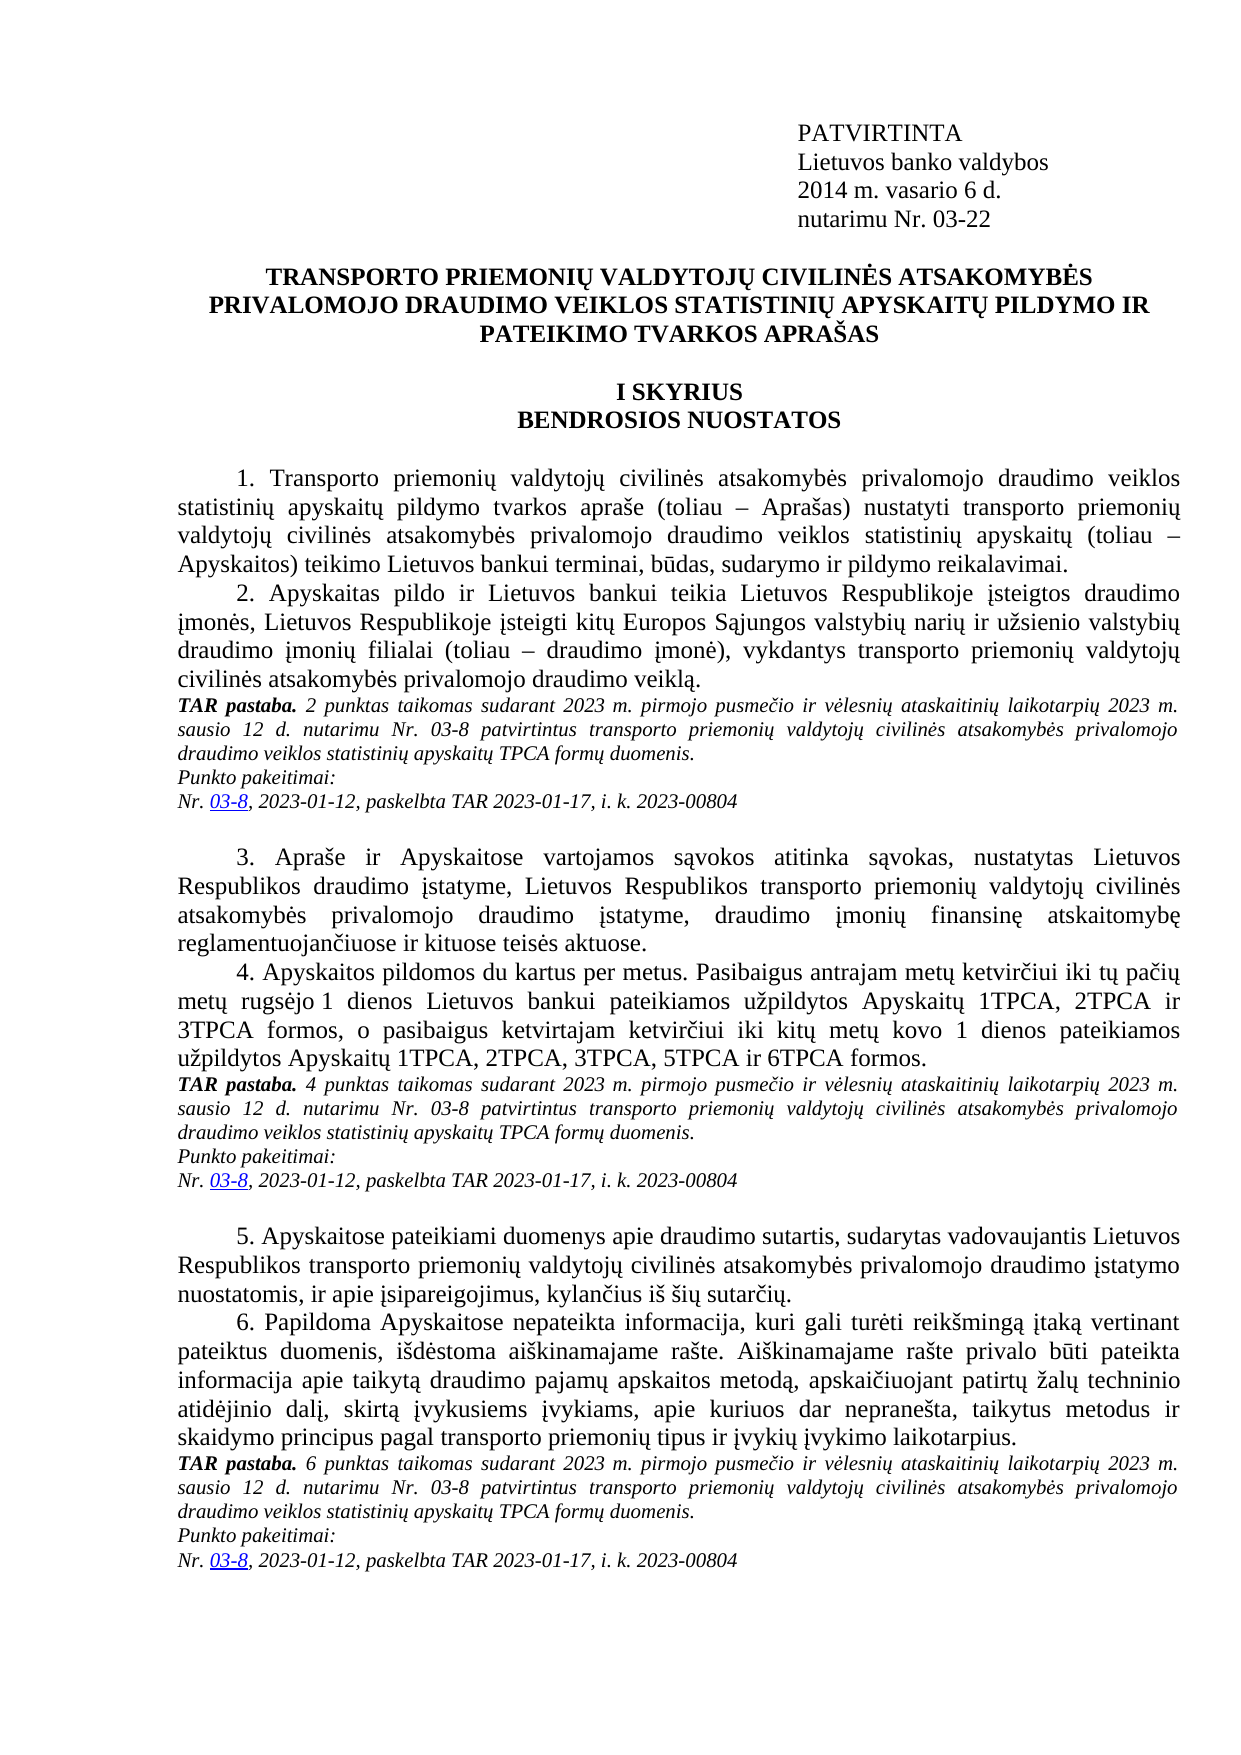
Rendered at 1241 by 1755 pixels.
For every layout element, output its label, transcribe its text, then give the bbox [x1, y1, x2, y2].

text PATVIRTINTA [797, 118, 1181, 147]
text nutarimu Nr. 03-22 [797, 204, 1181, 233]
text TAR pastaba. 2 punktas taikomas sudarant 2023 m. pirmojo pusmečio ir vėlesnių ataskaitinių laikotarpių 2023 m. sausio 12 d. nutarimu Nr. 03-8 patvirtintus transporto priemonių valdytojų civilinės atsakomybės privalomojo draudimo veiklos statistinių apyskaitų TPCA formų duomenis. [177, 693, 1181, 765]
text 1. Transporto priemonių valdytojų civilinės atsakomybės privalomojo draudimo veiklos statistinių apyskaitų pildymo tvarkos apraše (toliau – Aprašas) nustatyti transporto priemonių valdytojų civilinės atsakomybės privalomojo draudimo veiklos statistinių apyskaitų (toliau – Apyskaitos) teikimo Lietuvos bankui terminai, būdas, sudarymo ir pildymo reikalavimai. [177, 463, 1181, 578]
text Punkto pakeitimai: [177, 765, 1181, 789]
text Punkto pakeitimai: [177, 1523, 1181, 1547]
text transporto priemonių valdytojų civilinės atsakomybės privalomojo draudimo veiklos statistinių APYSKAITŲ pildymo IR PATEIKIMO tvarkOS APRAŠAS [177, 262, 1181, 348]
text Nr. 03-8, 2023-01-12, paskelbta TAR 2023-01-17, i. k. 2023-00804 [177, 1168, 1181, 1192]
text TAR pastaba. 6 punktas taikomas sudarant 2023 m. pirmojo pusmečio ir vėlesnių ataskaitinių laikotarpių 2023 m. sausio 12 d. nutarimu Nr. 03-8 patvirtintus transporto priemonių valdytojų civilinės atsakomybės privalomojo draudimo veiklos statistinių apyskaitų TPCA formų duomenis. [177, 1451, 1181, 1523]
text 3. Apraše ir Apyskaitose vartojamos sąvokos atitinka sąvokas, nustatytas Lietuvos Respublikos draudimo įstatyme, Lietuvos Respublikos transporto priemonių valdytojų civilinės atsakomybės privalomojo draudimo įstatyme, draudimo įmonių finansinę atskaitomybę reglamentuojančiuose ir kituose teisės aktuose. [177, 842, 1181, 957]
text Punkto pakeitimai: [177, 1144, 1181, 1168]
text 4. Apyskaitos pildomos du kartus per metus. Pasibaigus antrajam metų ketvirčiui iki tų pačių metų rugsėjo 1 dienos Lietuvos bankui pateikiamos užpildytos Apyskaitų 1TPCA, 2TPCA ir 3TPCA formos, o pasibaigus ketvirtajam ketvirčiui iki kitų metų kovo 1 dienos pateikiamos užpildytos Apyskaitų 1TPCA, 2TPCA, 3TPCA, 5TPCA ir 6TPCA formos. [177, 957, 1181, 1072]
text 2. Apyskaitas pildo ir Lietuvos bankui teikia Lietuvos Respublikoje įsteigtos draudimo įmonės, Lietuvos Respublikoje įsteigti kitų Europos Sąjungos valstybių narių ir užsienio valstybių draudimo įmonių filialai (toliau – draudimo įmonė), vykdantys transporto priemonių valdytojų civilinės atsakomybės privalomojo draudimo veiklą. [177, 578, 1181, 693]
text 5. Apyskaitose pateikiami duomenys apie draudimo sutartis, sudarytas vadovaujantis Lietuvos Respublikos transporto priemonių valdytojų civilinės atsakomybės privalomojo draudimo įstatymo nuostatomis, ir apie įsipareigojimus, kylančius iš šių sutarčių. [177, 1221, 1181, 1307]
text 2014 m. vasario 6 d. [797, 176, 1181, 204]
text Nr. 03-8, 2023-01-12, paskelbta TAR 2023-01-17, i. k. 2023-00804 [177, 789, 1181, 813]
text 6. Papildoma Apyskaitose nepateikta informacija, kuri gali turėti reikšmingą įtaką vertinant pateiktus duomenis, išdėstoma aiškinamajame rašte. Aiškinamajame rašte privalo būti pateikta informacija apie taikytą draudimo pajamų apskaitos metodą, apskaičiuojant patirtų žalų techninio atidėjinio dalį, skirtą įvykusiems įvykiams, apie kuriuos dar nepranešta, taikytus metodus ir skaidymo principus pagal transporto priemonių tipus ir įvykių įvykimo laikotarpius. [177, 1307, 1181, 1451]
text Nr. 03-8, 2023-01-12, paskelbta TAR 2023-01-17, i. k. 2023-00804 [177, 1547, 1181, 1572]
text I skyrius [177, 377, 1181, 406]
text TAR pastaba. 4 punktas taikomas sudarant 2023 m. pirmojo pusmečio ir vėlesnių ataskaitinių laikotarpių 2023 m. sausio 12 d. nutarimu Nr. 03-8 patvirtintus transporto priemonių valdytojų civilinės atsakomybės privalomojo draudimo veiklos statistinių apyskaitų TPCA formų duomenis. [177, 1072, 1181, 1144]
text Lietuvos banko valdybos [797, 147, 1181, 176]
text Bendrosios nuostatos [177, 406, 1181, 434]
